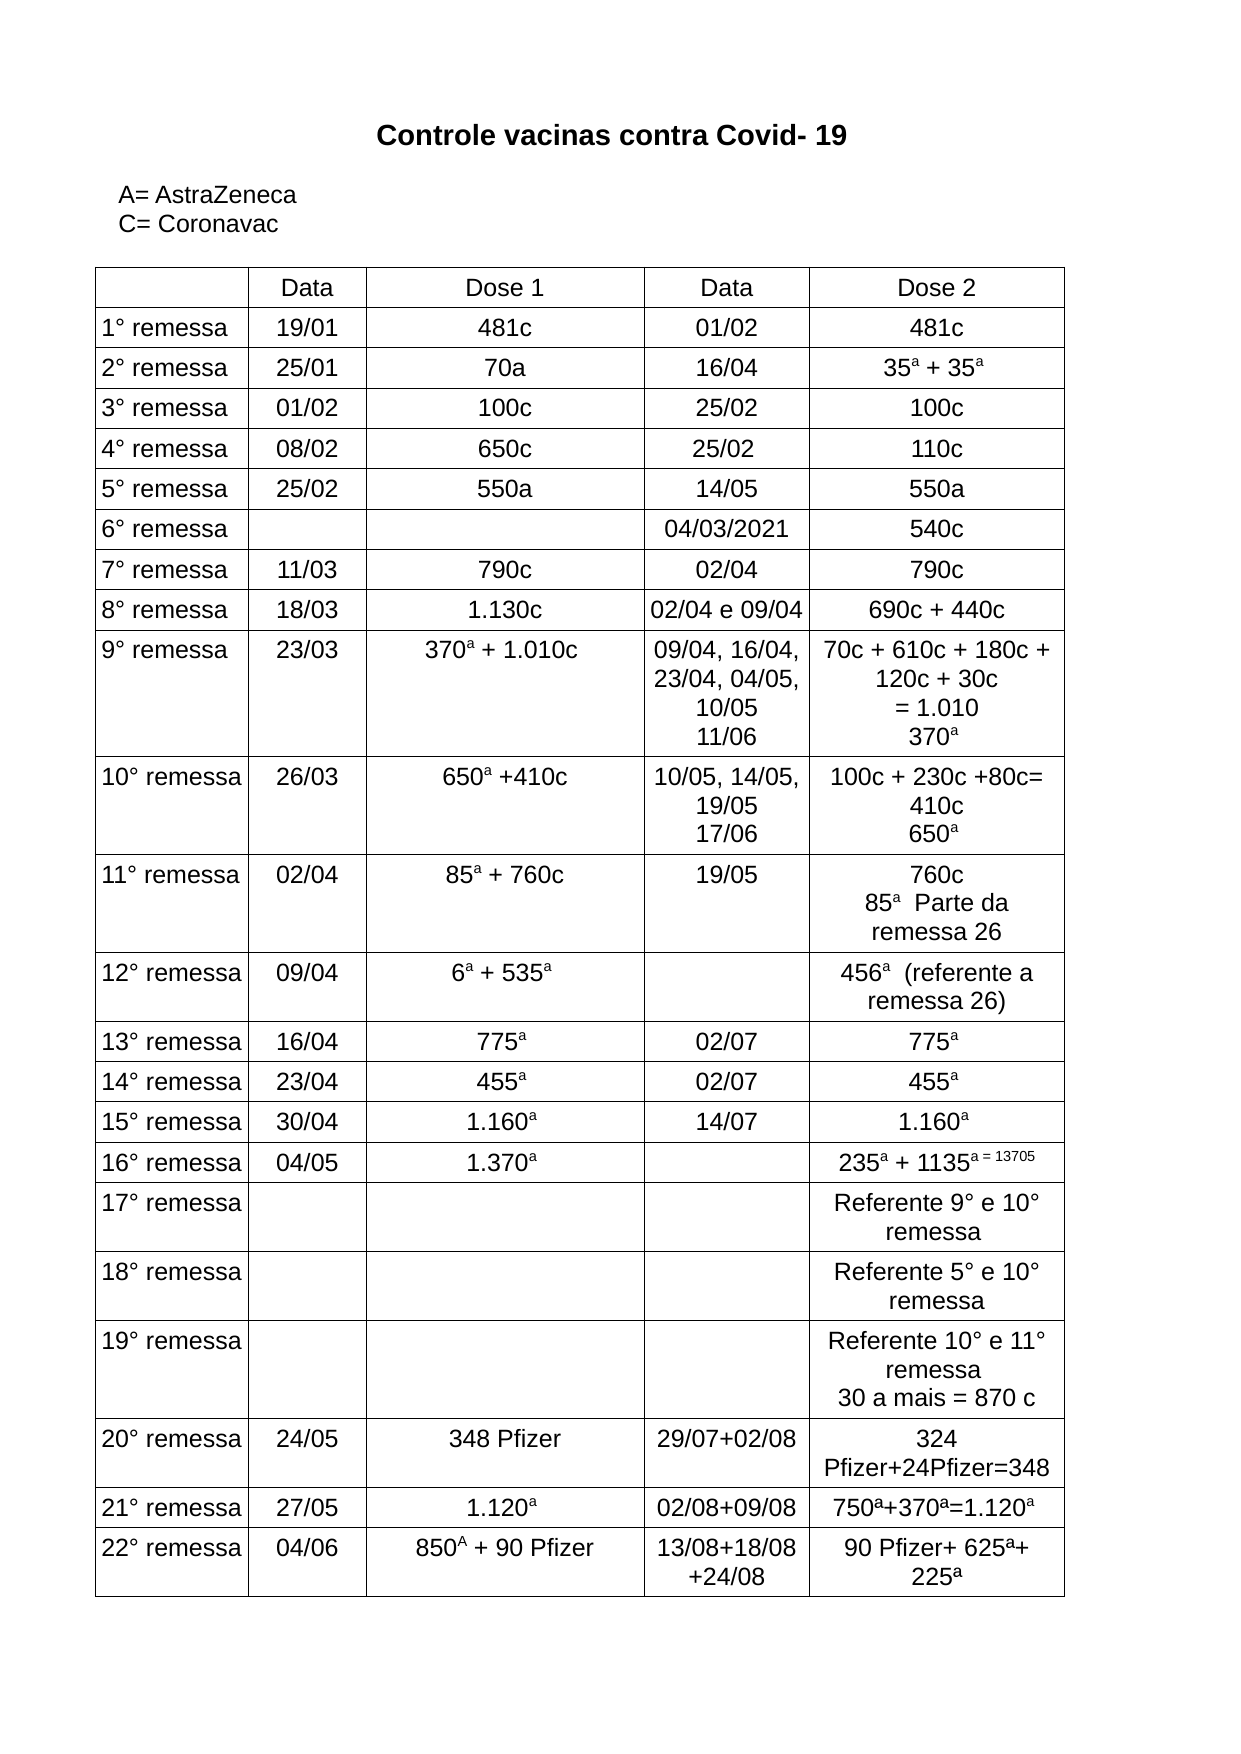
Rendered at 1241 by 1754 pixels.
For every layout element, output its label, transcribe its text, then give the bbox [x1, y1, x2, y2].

table_cell 750ª+370ª=1.120a [810, 1488, 1064, 1527]
table_cell 370a + 1.010c [367, 631, 644, 756]
table_cell 1° remessa [96, 308, 248, 347]
table_cell 481c [810, 308, 1064, 347]
table_cell [367, 1252, 644, 1320]
table_cell 04/05 [249, 1143, 366, 1182]
table_cell 25/01 [249, 348, 366, 388]
table_cell 13/08+18/08+24/08 [645, 1528, 809, 1596]
table_cell 12° remessa [96, 953, 248, 1021]
table_cell 1.120a [367, 1488, 644, 1527]
table_cell [645, 953, 809, 1021]
table_header Dose 2 [810, 268, 1064, 307]
table_cell 790c [810, 550, 1064, 589]
table_cell [249, 1321, 366, 1418]
table_cell 02/08+09/08 [645, 1488, 809, 1527]
table_cell 540c [810, 510, 1064, 549]
table_cell Referente 10° e 11° remessa 30 a mais = 870 c [810, 1321, 1064, 1418]
table_cell 455a [810, 1062, 1064, 1101]
table_cell 456a (referente a remessa 26) [810, 953, 1064, 1021]
table_cell 790c [367, 550, 644, 589]
table_cell 02/07 [645, 1022, 809, 1061]
table_cell 4° remessa [96, 429, 248, 468]
table_cell [249, 1252, 366, 1320]
table_header Data [249, 268, 366, 307]
table_cell 775a [810, 1022, 1064, 1061]
table_cell Referente 9° e 10° remessa [810, 1183, 1064, 1251]
table_cell 8° remessa [96, 590, 248, 629]
table_cell 14/07 [645, 1102, 809, 1142]
table_cell 02/04 [249, 855, 366, 952]
table_cell 90 Pfizer+ 625ª+ 225ª [810, 1528, 1064, 1596]
table_cell 850A + 90 Pfizer [367, 1528, 644, 1596]
text Controle vacinas contra Covid- 19 [118, 118, 1122, 152]
table_cell 550a [810, 469, 1064, 508]
table_cell 35a + 35a [810, 348, 1064, 388]
table_cell 04/03/2021 [645, 510, 809, 549]
table_cell 10° remessa [96, 757, 248, 854]
table_cell 70a [367, 348, 644, 388]
table_cell 25/02 [645, 429, 809, 468]
table_cell 7° remessa [96, 550, 248, 589]
table_cell [645, 1183, 809, 1251]
table_cell [249, 510, 366, 549]
table_cell 1.160a [367, 1102, 644, 1142]
table_cell 6a + 535a [367, 953, 644, 1021]
table_cell [249, 1183, 366, 1251]
table_cell 5° remessa [96, 469, 248, 508]
table_cell 2° remessa [96, 348, 248, 388]
table_cell 30/04 [249, 1102, 366, 1142]
table_cell 14° remessa [96, 1062, 248, 1101]
table_cell 13° remessa [96, 1022, 248, 1061]
table_cell [367, 510, 644, 549]
table_cell 01/02 [249, 389, 366, 428]
table_cell 02/04 e 09/04 [645, 590, 809, 629]
table_cell 11/03 [249, 550, 366, 589]
table_cell 29/07+02/08 [645, 1419, 809, 1487]
table_cell 481c [367, 308, 644, 347]
table_cell 22° remessa [96, 1528, 248, 1596]
table_cell 550a [367, 469, 644, 508]
table_cell 3° remessa [96, 389, 248, 428]
table_cell 650c [367, 429, 644, 468]
table_cell 16/04 [645, 348, 809, 388]
table_cell 23/04 [249, 1062, 366, 1101]
text A= AstraZeneca [118, 180, 1122, 209]
table_cell 16/04 [249, 1022, 366, 1061]
table_cell 26/03 [249, 757, 366, 854]
table_cell Referente 5° e 10° remessa [810, 1252, 1064, 1320]
table_cell 18/03 [249, 590, 366, 629]
table_cell 690c + 440c [810, 590, 1064, 629]
table_cell 01/02 [645, 308, 809, 347]
table_cell 1.130c [367, 590, 644, 629]
table_cell 16° remessa [96, 1143, 248, 1182]
table_cell 20° remessa [96, 1419, 248, 1487]
table_cell [367, 1183, 644, 1251]
table_cell 1.160a [810, 1102, 1064, 1142]
table_header [96, 268, 248, 307]
table_cell 15° remessa [96, 1102, 248, 1142]
table_cell 14/05 [645, 469, 809, 508]
table_cell 100c [367, 389, 644, 428]
table_cell 1.370a [367, 1143, 644, 1182]
table_cell 760c 85a Parte da remessa 26 [810, 855, 1064, 952]
table_cell 11° remessa [96, 855, 248, 952]
table_cell 9° remessa [96, 631, 248, 756]
table_cell 17° remessa [96, 1183, 248, 1251]
table_cell 24/05 [249, 1419, 366, 1487]
table_cell [645, 1143, 809, 1182]
table_cell 09/04 [249, 953, 366, 1021]
table_cell 775a [367, 1022, 644, 1061]
table_cell 18° remessa [96, 1252, 248, 1320]
table_header Data [645, 268, 809, 307]
table_cell 23/03 [249, 631, 366, 756]
table_cell 324 Pfizer+24Pfizer=348 [810, 1419, 1064, 1487]
table_cell 02/07 [645, 1062, 809, 1101]
table_cell 08/02 [249, 429, 366, 468]
table_cell [645, 1252, 809, 1320]
table_cell 100c [810, 389, 1064, 428]
text C= Coronavac [118, 209, 1122, 238]
table_cell 100c + 230c +80c= 410c 650a [810, 757, 1064, 854]
table_cell 02/04 [645, 550, 809, 589]
table_cell 455a [367, 1062, 644, 1101]
table_cell 19/05 [645, 855, 809, 952]
table_header Dose 1 [367, 268, 644, 307]
table_cell [645, 1321, 809, 1418]
table_cell 650a +410c [367, 757, 644, 854]
table_cell 21° remessa [96, 1488, 248, 1527]
table_cell [367, 1321, 644, 1418]
table_cell 348 Pfizer [367, 1419, 644, 1487]
table_cell 19/01 [249, 308, 366, 347]
table_cell 19° remessa [96, 1321, 248, 1418]
table_cell 6° remessa [96, 510, 248, 549]
table_cell 04/06 [249, 1528, 366, 1596]
table_cell 10/05, 14/05, 19/05 17/06 [645, 757, 809, 854]
table_cell 235a + 1135a = 13705 [810, 1143, 1064, 1182]
table_cell 25/02 [645, 389, 809, 428]
table_cell 27/05 [249, 1488, 366, 1527]
table_cell 85a + 760c [367, 855, 644, 952]
table_cell 110c [810, 429, 1064, 468]
table_cell 09/04, 16/04, 23/04, 04/05, 10/05 11/06 [645, 631, 809, 756]
table_cell 70c + 610c + 180c + 120c + 30c = 1.010 370a [810, 631, 1064, 756]
table_cell 25/02 [249, 469, 366, 508]
